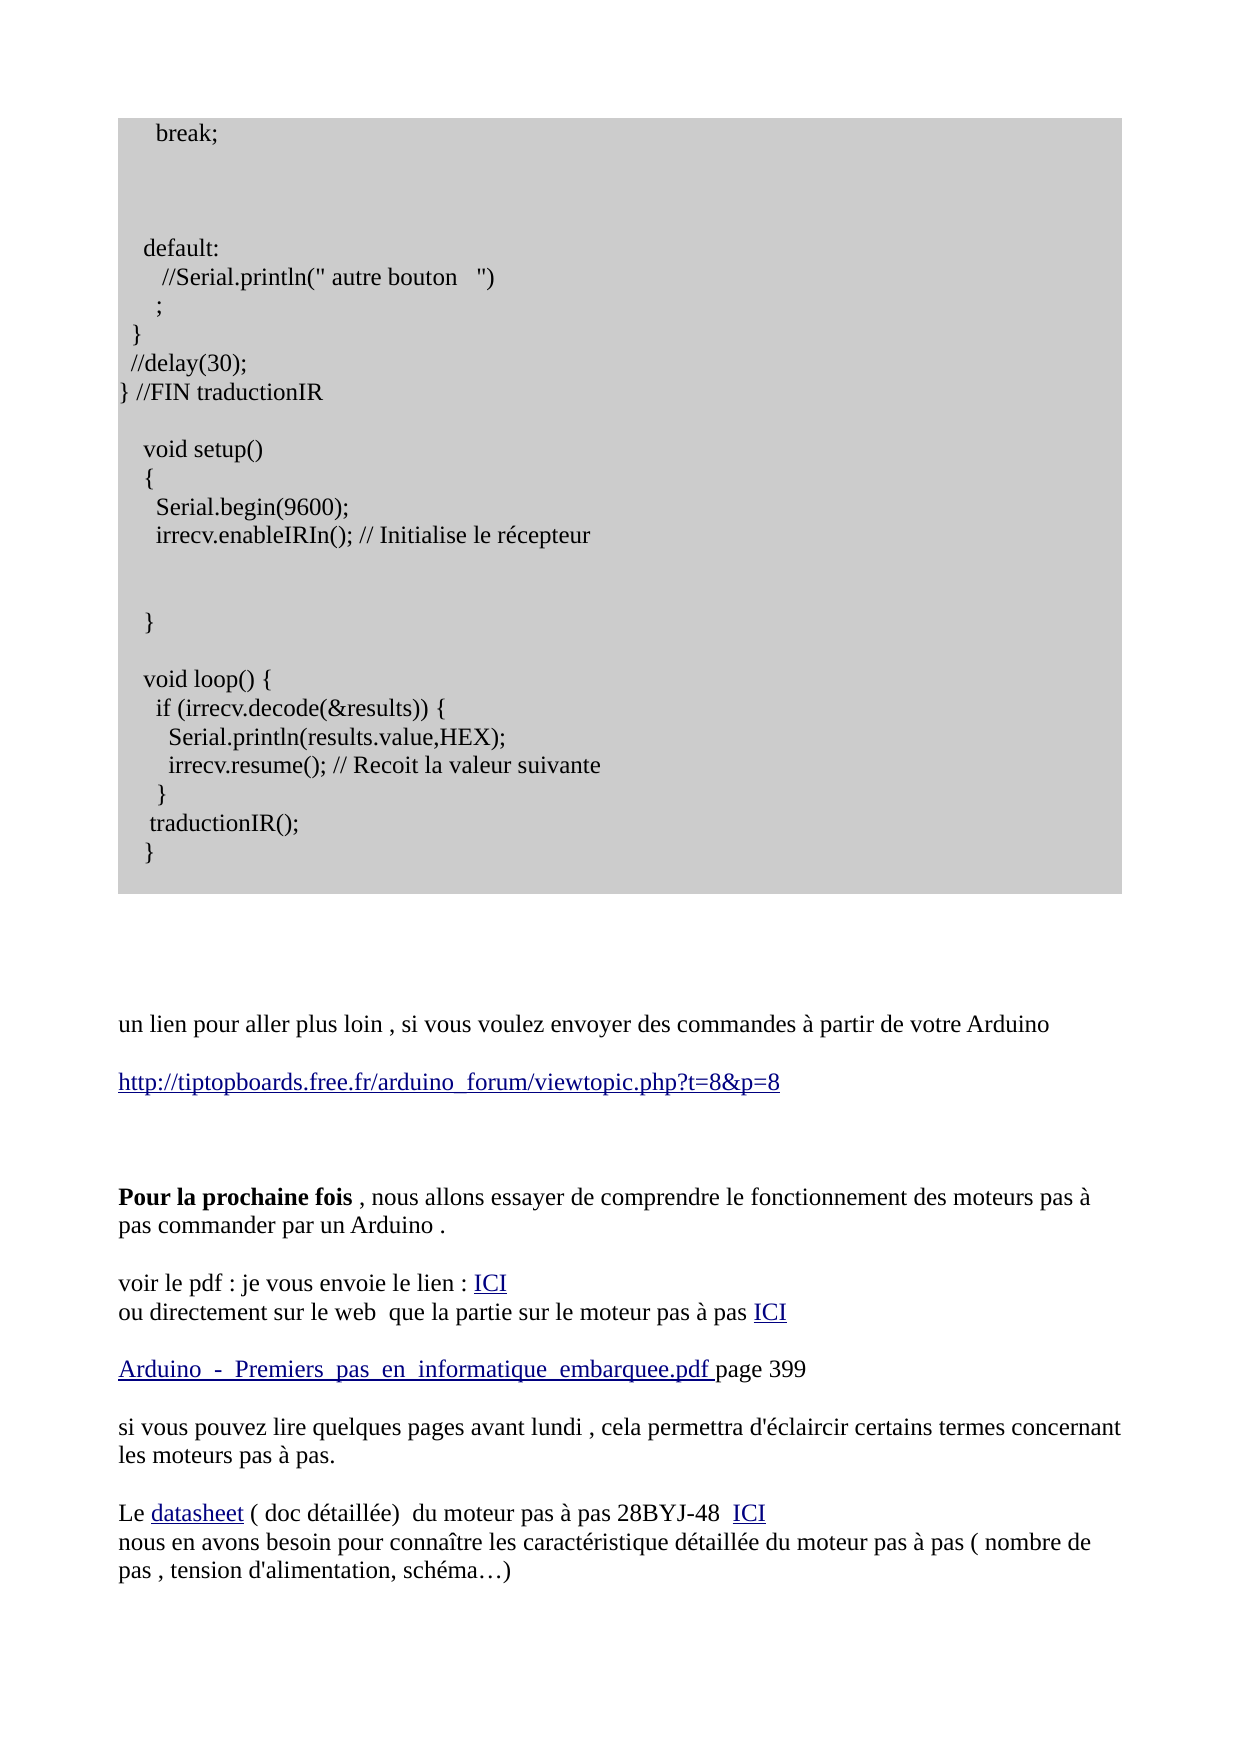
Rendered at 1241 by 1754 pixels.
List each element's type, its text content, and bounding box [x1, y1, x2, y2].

text Serial.begin(9600); [118, 492, 1122, 521]
text traductionIR(); [118, 808, 1122, 837]
text } //FIN traductionIR [118, 377, 1122, 406]
text } [118, 319, 1122, 348]
text ; [118, 291, 1122, 319]
text ou directement sur le web que la partie sur le moteur pas à pas ICI [118, 1297, 1122, 1326]
text irrecv.enableIRIn(); // Initialise le récepteur [118, 521, 1122, 549]
text irrecv.resume(); // Recoit la valeur suivante [118, 751, 1122, 779]
text Arduino_-_Premiers_pas_en_informatique_embarquee.pdf page 399 [118, 1354, 1122, 1383]
text http://tiptopboards.free.fr/arduino_forum/viewtopic.php?t=8&p=8 [118, 1067, 1122, 1096]
text } [118, 837, 1122, 866]
text un lien pour aller plus loin , si vous voulez envoyer des commandes à partir de votre Arduino [118, 1009, 1122, 1038]
text voir le pdf : je vous envoie le lien : ICI [118, 1268, 1122, 1297]
text if (irrecv.decode(&results)) { [118, 693, 1122, 722]
text Le datasheet ( doc détaillée) du moteur pas à pas 28BYJ-48 ICI [118, 1498, 1122, 1527]
text //Serial.println(" autre bouton ") [118, 262, 1122, 291]
text Pour la prochaine fois , nous allons essayer de comprendre le fonctionnement des moteurs pas à pas commander par un Arduino . [118, 1182, 1122, 1239]
text nous en avons besoin pour connaître les caractéristique détaillée du moteur pas à pas ( nombre de pas , tension d'alimentation, schéma…) [118, 1527, 1122, 1584]
text default: [118, 233, 1122, 262]
text si vous pouvez lire quelques pages avant lundi , cela permettra d'éclaircir certains termes concernant les moteurs pas à pas. [118, 1412, 1122, 1469]
text { [118, 463, 1122, 492]
text } [118, 779, 1122, 808]
text break; [118, 118, 1122, 147]
text } [118, 607, 1122, 636]
text void loop() { [118, 664, 1122, 693]
text //delay(30); [118, 348, 1122, 377]
text void setup() [118, 434, 1122, 463]
text Serial.println(results.value,HEX); [118, 722, 1122, 751]
